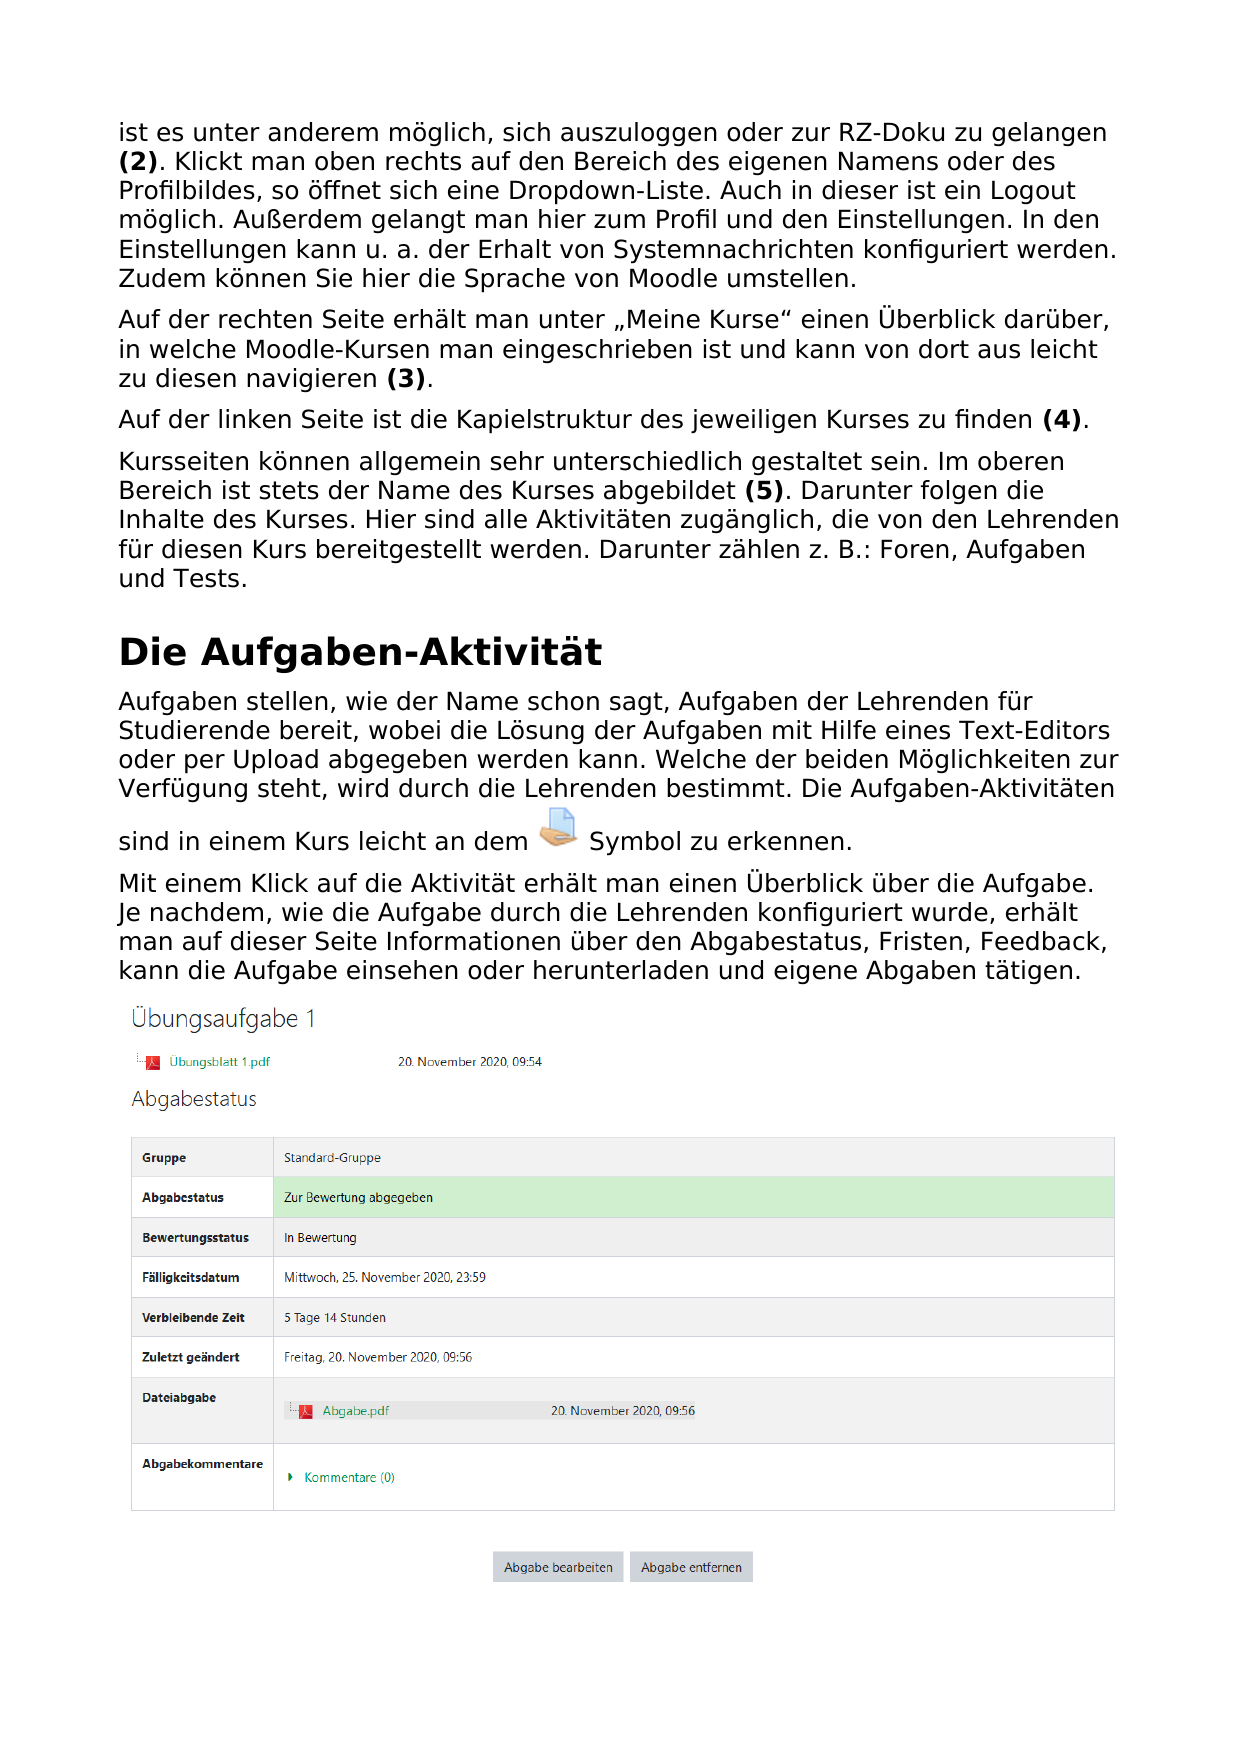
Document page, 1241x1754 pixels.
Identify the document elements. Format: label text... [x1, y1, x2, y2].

text Aufgaben stellen, wie der Name schon sagt, Aufgaben der Lehrenden für Studierende bereit, wobei die Lösung der Aufgaben mit Hilfe eines Text-Editors oder per Upload abgegeben werden kann. Welche der beiden Möglichkeiten zur Verfügung steht, wird durch die Lehrenden bestimmt. Die Aufgaben-Aktivitäten sind in einem Kurs leicht an dem Symbol zu erkennen. [118, 687, 1122, 856]
text ist es unter anderem möglich, sich auszuloggen oder zur RZ-Doku zu gelangen (2). Klickt man oben rechts auf den Bereich des eigenen Namens oder des Profilbildes, so öffnet sich eine Dropdown-Liste. Auch in dieser ist ein Logout möglich. Außerdem gelangt man hier zum Profil und den Einstellungen. In den Einstellungen kann u. a. der Erhalt von Systemnachrichten konfiguriert werden. Zudem können Sie hier die Sprache von Moodle umstellen. [118, 118, 1122, 293]
picture [537, 803, 581, 851]
subtitle Die Aufgaben-Aktivität [118, 631, 1122, 674]
text Kursseiten können allgemein sehr unterschiedlich gestaltet sein. Im oberen Bereich ist stets der Name des Kurses abgebildet (5). Darunter folgen die Inhalte des Kurses. Hier sind alle Aktivitäten zugänglich, die von den Lehrenden für diesen Kurs bereitgestellt werden. Darunter zählen z. B.: Foren, Aufgaben und Tests. [118, 447, 1122, 593]
picture [118, 997, 1123, 1589]
text Auf der rechten Seite erhält man unter „Meine Kurse“ einen Überblick darüber, in welche Moodle-Kursen man eingeschrieben ist und kann von dort aus leicht zu diesen navigieren (3). [118, 306, 1122, 393]
text Auf der linken Seite ist die Kapielstruktur des jeweiligen Kurses zu finden (4). [118, 406, 1122, 435]
text Mit einem Klick auf die Aktivität erhält man einen Überblick über die Aufgabe. Je nachdem, wie die Aufgabe durch die Lehrenden konfiguriert wurde, erhält man auf dieser Seite Informationen über den Abgabestatus, Fristen, Feedback, kann die Aufgabe einsehen oder herunterladen und eigene Abgaben tätigen. [118, 869, 1122, 985]
